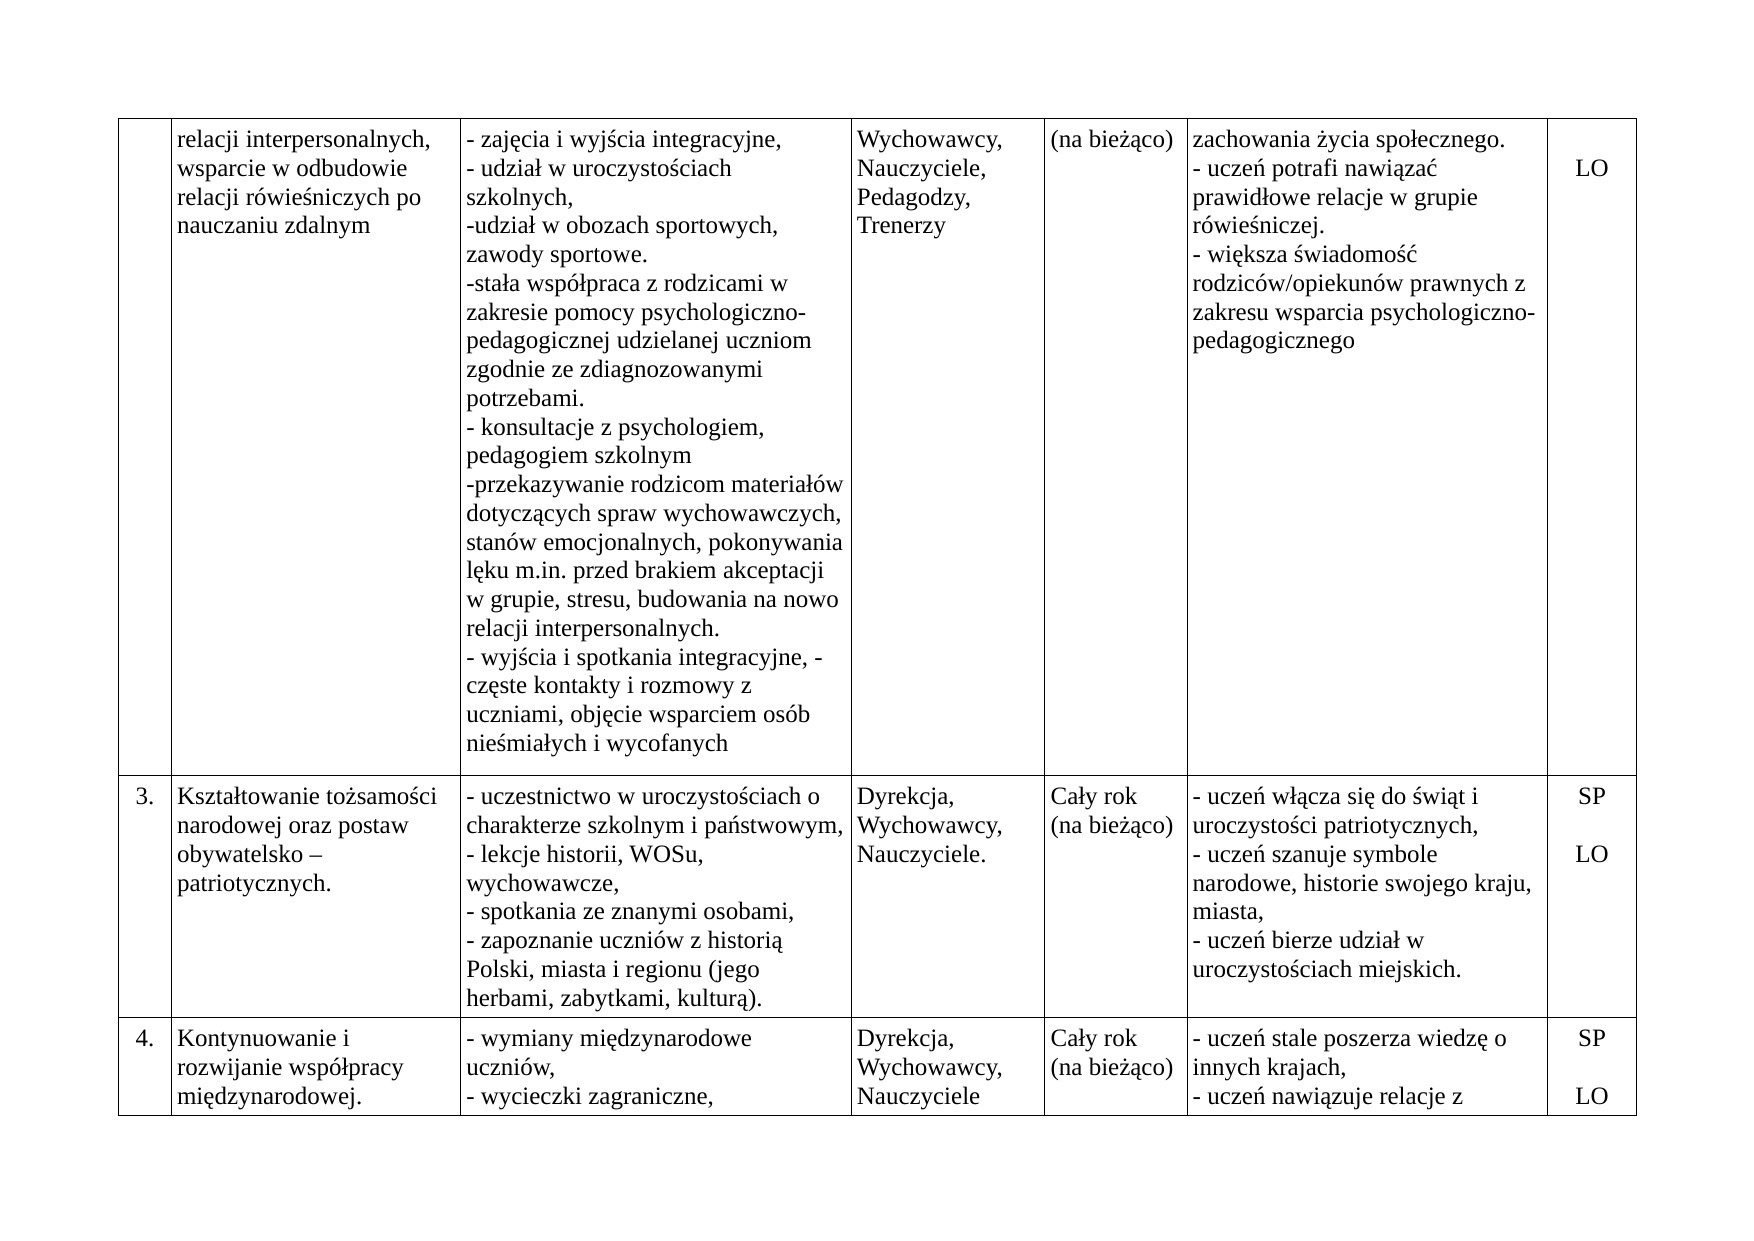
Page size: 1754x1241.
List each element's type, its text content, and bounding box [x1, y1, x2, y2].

table_cell Dyrekcja, Wychowawcy, Nauczyciele [852, 1018, 1044, 1115]
table_cell LO [1548, 119, 1636, 775]
table_cell [119, 119, 171, 775]
table_cell SP LO [1548, 1018, 1636, 1115]
table_cell 3. [119, 776, 171, 1017]
table_cell - zajęcia i wyjścia integracyjne, - udział w uroczystościach szkolnych, -udział w obozach sportowych, zawody sportowe. -stała współpraca z rodzicami w zakresie pomocy psychologiczno-pedagogicznej udzielanej uczniom zgodnie ze zdiagnozowanymi potrzebami. - konsultacje z psychologiem, pedagogiem szkolnym -przekazywanie rodzicom materiałów dotyczących spraw wychowawczych, stanów emocjonalnych, pokonywania lęku m.in. przed brakiem akceptacji w grupie, stresu, budowania na nowo relacji interpersonalnych. - wyjścia i spotkania integracyjne, -częste kontakty i rozmowy z uczniami, objęcie wsparciem osób nieśmiałych i wycofanych [461, 119, 851, 775]
table_cell Kształtowanie tożsamości narodowej oraz postaw obywatelsko – patriotycznych. [172, 776, 460, 1017]
table_cell SP LO [1548, 776, 1636, 1017]
table_cell zachowania życia społecznego. - uczeń potrafi nawiązać prawidłowe relacje w grupie rówieśniczej. - większa świadomość rodziców/opiekunów prawnych z zakresu wsparcia psychologiczno-pedagogicznego [1188, 119, 1547, 775]
table_cell relacji interpersonalnych, wsparcie w odbudowie relacji rówieśniczych po nauczaniu zdalnym [172, 119, 460, 775]
table_cell Cały rok (na bieżąco) [1045, 1018, 1187, 1115]
table_cell Wychowawcy, Nauczyciele, Pedagodzy, Trenerzy [852, 119, 1044, 775]
table_cell (na bieżąco) [1045, 119, 1187, 775]
table_cell 4. [119, 1018, 171, 1115]
table_cell Dyrekcja, Wychowawcy, Nauczyciele. [852, 776, 1044, 1017]
table_cell Kontynuowanie i rozwijanie współpracy międzynarodowej. [172, 1018, 460, 1115]
table_cell - uczeń włącza się do świąt i uroczystości patriotycznych, - uczeń szanuje symbole narodowe, historie swojego kraju, miasta, - uczeń bierze udział w uroczystościach miejskich. [1188, 776, 1547, 1017]
table_cell - uczeń stale poszerza wiedzę o innych krajach, - uczeń nawiązuje relacje z [1188, 1018, 1547, 1115]
table_cell - uczestnictwo w uroczystościach o charakterze szkolnym i państwowym, - lekcje historii, WOSu, wychowawcze, - spotkania ze znanymi osobami, - zapoznanie uczniów z historią Polski, miasta i regionu (jego herbami, zabytkami, kulturą). [461, 776, 851, 1017]
table_cell - wymiany międzynarodowe uczniów, - wycieczki zagraniczne, [461, 1018, 851, 1115]
table_cell Cały rok (na bieżąco) [1045, 776, 1187, 1017]
